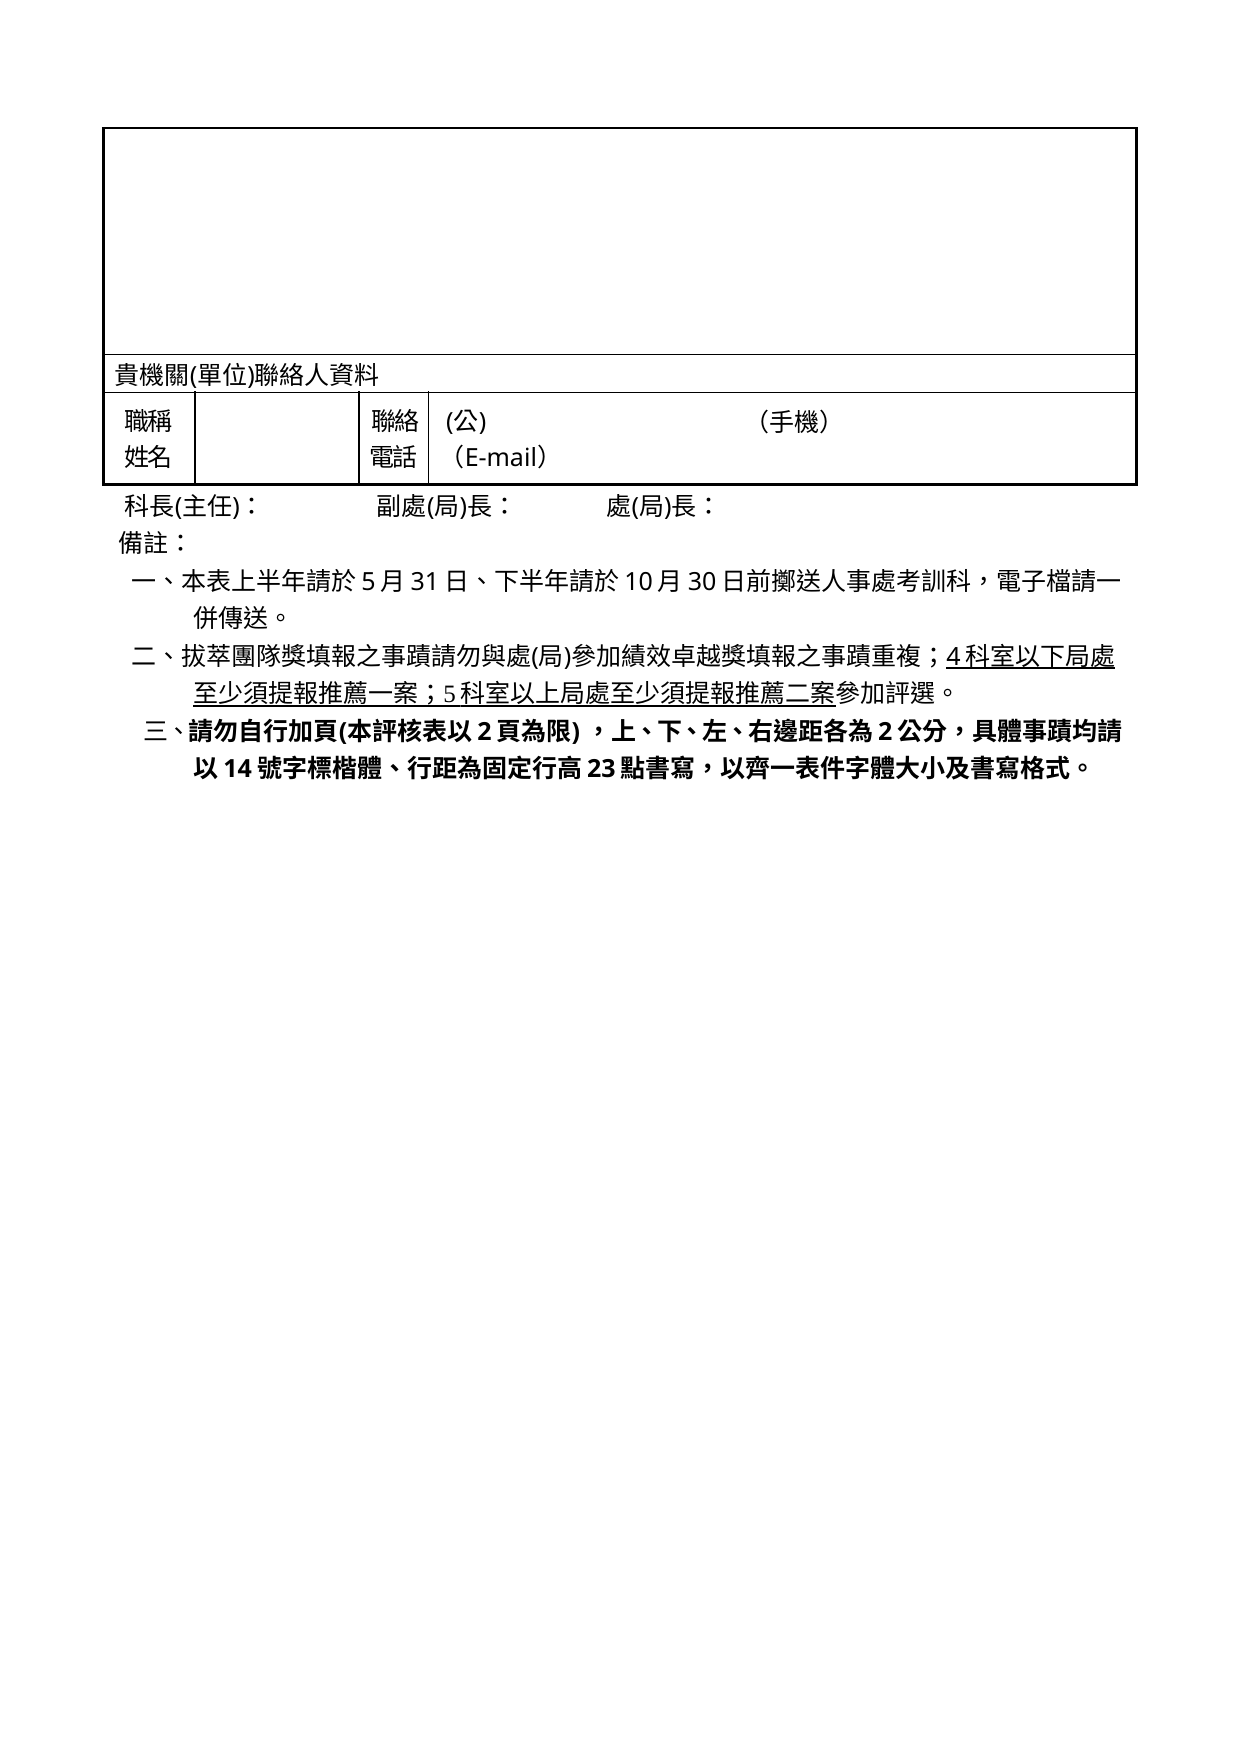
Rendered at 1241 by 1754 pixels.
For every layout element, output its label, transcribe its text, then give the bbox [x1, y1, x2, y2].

text 三、請勿自行加頁(本評核表以2頁為限) ，上、下、左、右邊距各為2公分，具體事蹟均請以14號字標楷體、行距為固定行高23點書寫，以齊一表件字體大小及書寫格式。 [118, 711, 1122, 786]
text 一、本表上半年請於5月31日、下半年請於10月30日前擲送人事處考訓科，電子檔請一併傳送。 [118, 561, 1122, 636]
text 備註： [118, 523, 1122, 561]
table_cell (公) （E-mail） [429, 393, 733, 483]
text 科長(主任)： 副處(局)長： 處(局)長： [118, 486, 1122, 523]
table_cell 職稱 姓名 [105, 393, 194, 483]
table_cell 貴機關(單位)聯絡人資料 [105, 355, 1135, 391]
table_cell [196, 393, 358, 483]
table_cell (例:提升品質及效能、業務困難排除辦理情形、重大優良事蹟、業務創新具體事蹟...等) 本表格至多以2頁為限，切勿自行加頁！ 請以分項、附加標題方式填寫，並於標題後加註辦理期間，以提升審查效益。 相關字型、格式頁數規定如備註。 [105, 129, 1135, 353]
table_cell 聯絡電話 [360, 393, 428, 483]
table_cell （手機） [733, 393, 1135, 483]
text 二、拔萃團隊獎填報之事蹟請勿與處(局)參加績效卓越獎填報之事蹟重複；4科室以下局處至少須提報推薦一案；5科室以上局處至少須提報推薦二案參加評選。 [118, 636, 1122, 711]
